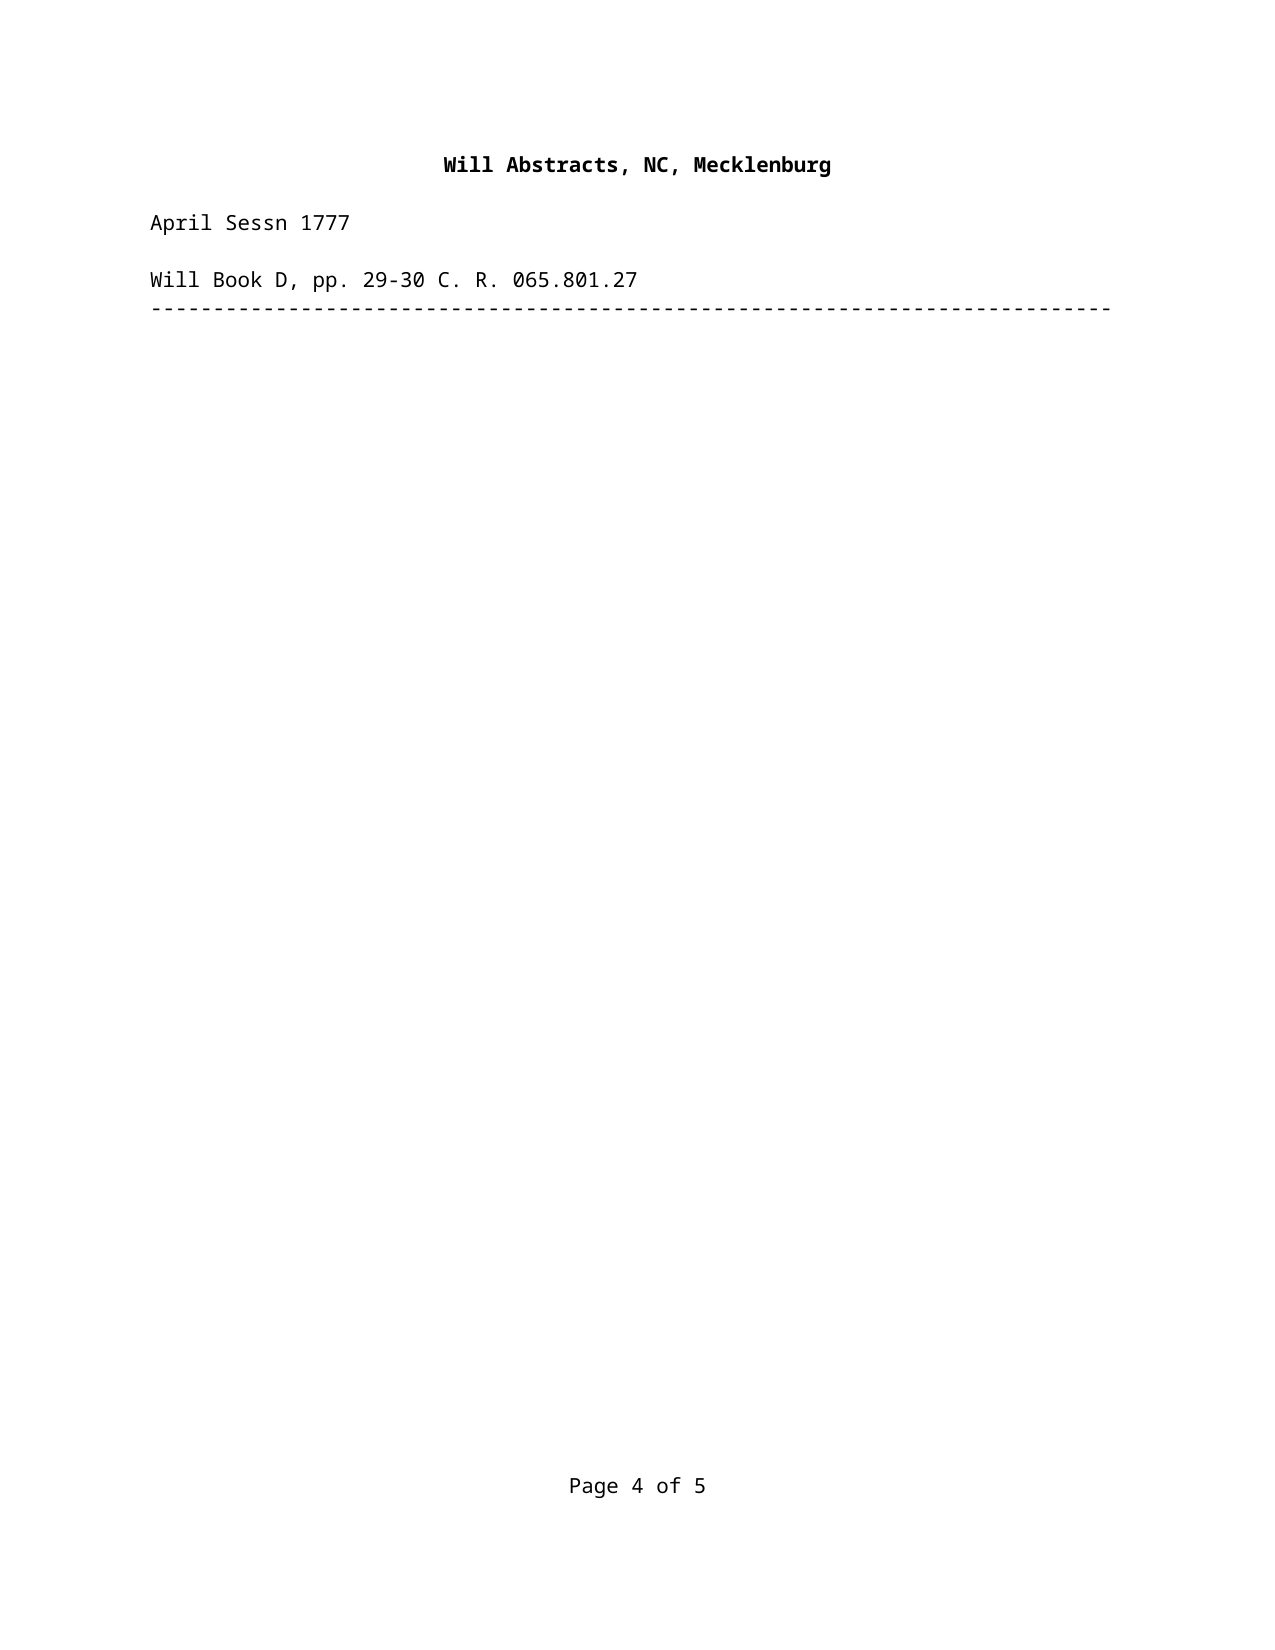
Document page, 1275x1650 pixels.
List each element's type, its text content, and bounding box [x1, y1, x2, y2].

text Will Book D, pp. 29-30 C. R. 065.801.27 [150, 265, 1125, 293]
text April Sessn 1777 [150, 208, 1125, 236]
text ----------------------------------------------------------------------------- [150, 293, 1125, 322]
